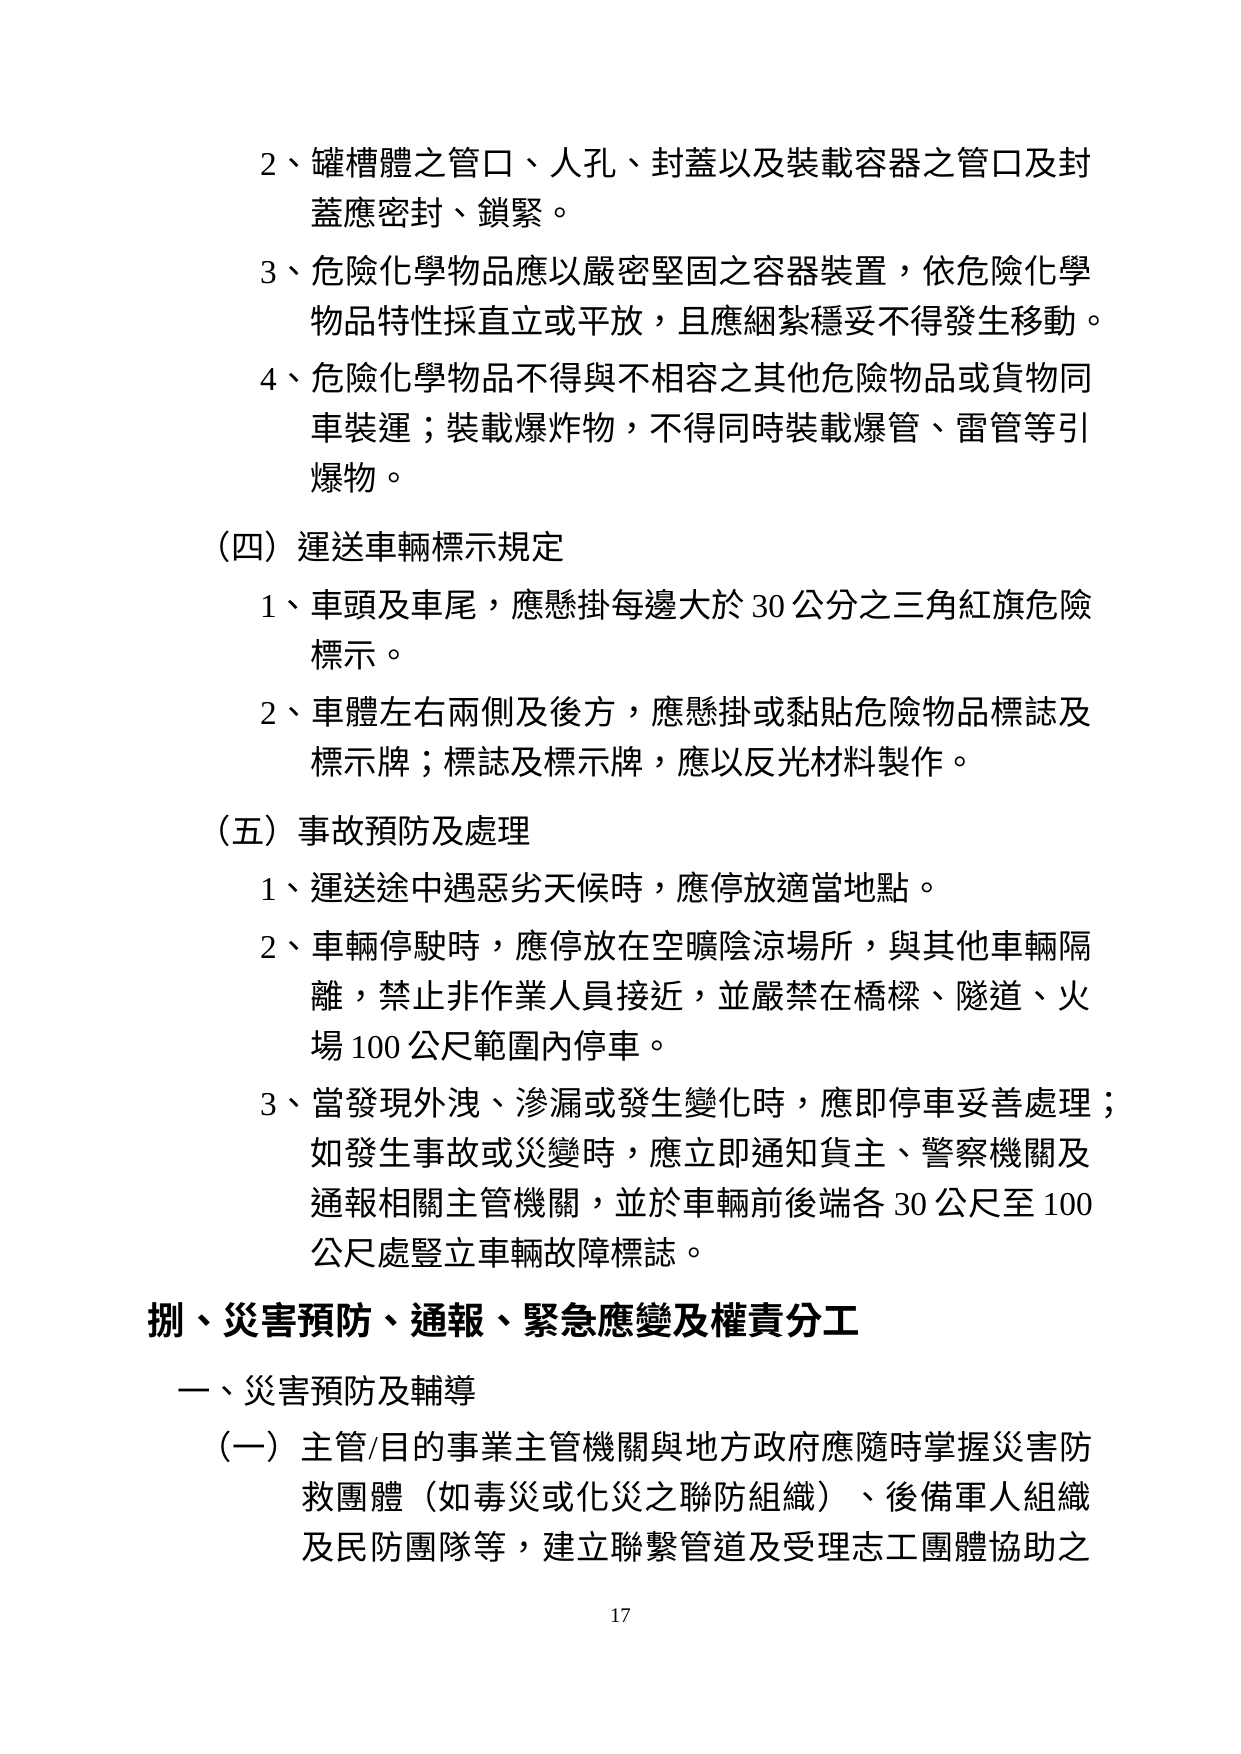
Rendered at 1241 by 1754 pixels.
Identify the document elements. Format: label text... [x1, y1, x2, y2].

text （五）事故預防及處理 [198, 803, 1093, 853]
text 4、危險化學物品不得與不相容之其他危險物品或貨物同車裝運；裝載爆炸物，不得同時裝載爆管、雷管等引爆物。 [260, 351, 1092, 501]
text 1、車頭及車尾，應懸掛每邊大於30公分之三角紅旗危險標示。 [260, 577, 1092, 677]
text 3、危險化學物品應以嚴密堅固之容器裝置，依危險化學物品特性採直立或平放，且應綑紮穩妥不得發生移動。 [260, 243, 1092, 343]
text 2、車體左右兩側及後方，應懸掛或黏貼危險物品標誌及標示牌；標誌及標示牌，應以反光材料製作。 [260, 684, 1092, 784]
text 2、罐槽體之管口、人孔、封蓋以及裝載容器之管口及封蓋應密封、鎖緊。 [260, 136, 1092, 236]
text 捌、災害預防、通報、緊急應變及權責分工 [148, 1294, 1092, 1344]
text （四）運送車輛標示規定 [198, 519, 1093, 569]
text 2、車輛停駛時，應停放在空曠陰涼場所，與其他車輛隔離，禁止非作業人員接近，並嚴禁在橋樑、隧道、火場100公尺範圍內停車。 [260, 918, 1092, 1068]
text 3、當發現外洩、滲漏或發生變化時，應即停車妥善處理；如發生事故或災變時，應立即通知貨主、警察機關及通報相關主管機關，並於車輛前後端各30公尺至100公尺處豎立車輛故障標誌。 [260, 1076, 1092, 1276]
text （一）主管/目的事業主管機關與地方政府應隨時掌握災害防救團體（如毒災或化災之聯防組織）、後備軍人組織及民防團隊等，建立聯繫管道及受理志工團體協助之 [198, 1419, 1093, 1569]
list 一、災害預防及輔導 [148, 1363, 1092, 1413]
text 1、運送途中遇惡劣天候時，應停放適當地點。 [260, 861, 1092, 911]
